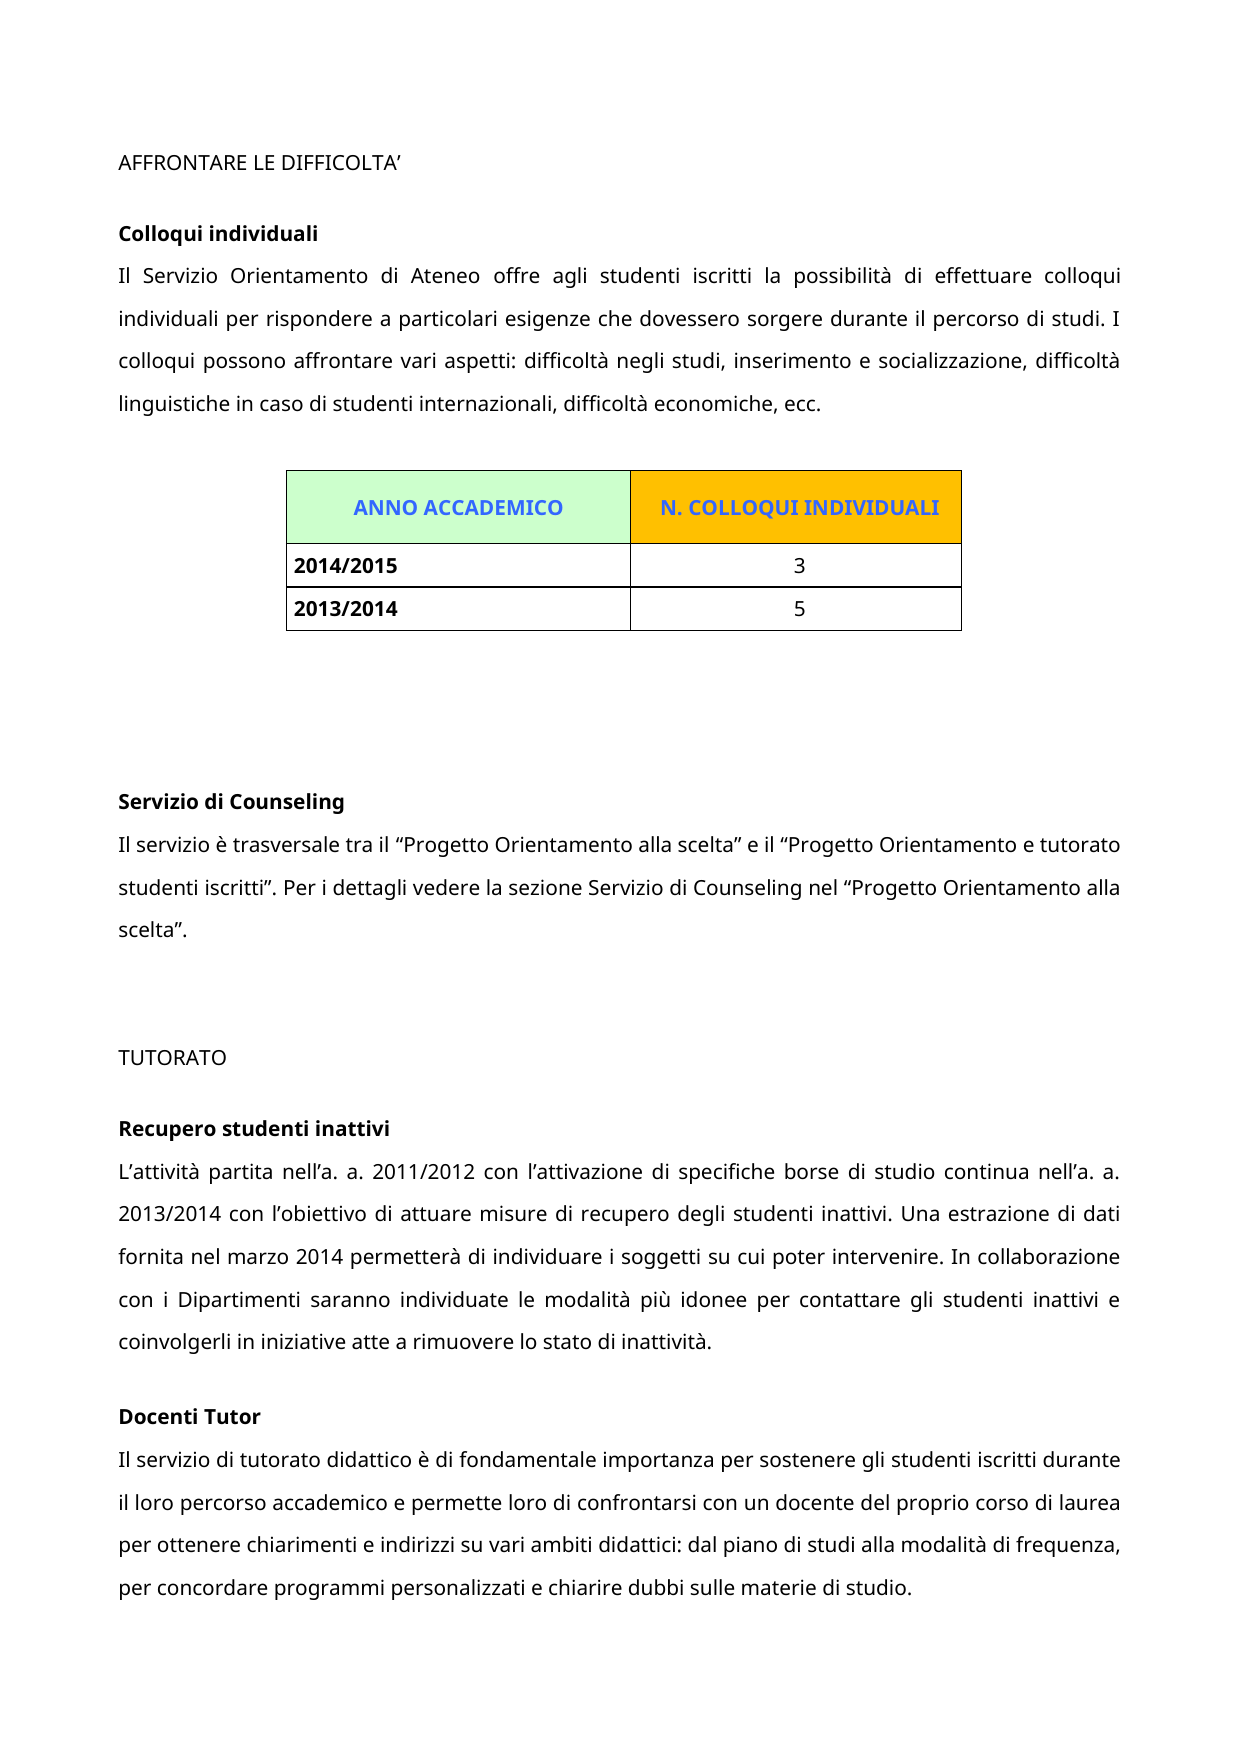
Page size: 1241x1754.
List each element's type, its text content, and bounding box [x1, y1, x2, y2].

text L’attività partita nell’a. a. 2011/2012 con l’attivazione di specifiche borse di studio continua nell’a. a. 2013/2014 con l’obiettivo di attuare misure di recupero degli studenti inattivi. Una estrazione di dati fornita nel marzo 2014 permetterà di individuare i soggetti su cui poter intervenire. In collaborazione con i Dipartimenti saranno individuate le modalità più idonee per contattare gli studenti inattivi e coinvolgerli in iniziative atte a rimuovere lo stato di inattività. [118, 1157, 1122, 1356]
text Il Servizio Orientamento di Ateneo offre agli studenti iscritti la possibilità di effettuare colloqui individuali per rispondere a particolari esigenze che dovessero sorgere durante il percorso di studi. I colloqui possono affrontare vari aspetti: difficoltà negli studi, inserimento e socializzazione, difficoltà linguistiche in caso di studenti internazionali, difficoltà economiche, ecc. [118, 261, 1122, 418]
text Il servizio di tutorato didattico è di fondamentale importanza per sostenere gli studenti iscritti durante il loro percorso accademico e permette loro di confrontarsi con un docente del proprio corso di laurea per ottenere chiarimenti e indirizzi su vari ambiti didattici: dal piano di studi alla modalità di frequenza, per concordare programmi personalizzati e chiarire dubbi sulle materie di studio. [118, 1445, 1122, 1601]
table_cell 2013/2014 [287, 588, 630, 630]
table_cell 3 [631, 544, 961, 586]
table_header ANNO ACCADEMICO [287, 471, 630, 543]
text Servizio di Counseling [118, 787, 1122, 816]
text Il servizio è trasversale tra il “Progetto Orientamento alla scelta” e il “Progetto Orientamento e tutorato studenti iscritti”. Per i dettagli vedere la sezione Servizio di Counseling nel “Progetto Orientamento alla scelta”. [118, 830, 1122, 944]
text Docenti Tutor [118, 1402, 1122, 1431]
text Recupero studenti inattivi [118, 1114, 1122, 1143]
table_cell 5 [631, 588, 961, 630]
text TUTORATO [118, 1043, 1122, 1072]
table_header N. COLLOQUI INDIVIDUALI [631, 471, 961, 543]
text AFFRONTARE LE DIFFICOLTA’ [118, 148, 1122, 176]
table_cell 2014/2015 [287, 544, 630, 586]
text Colloqui individuali [118, 219, 1122, 247]
